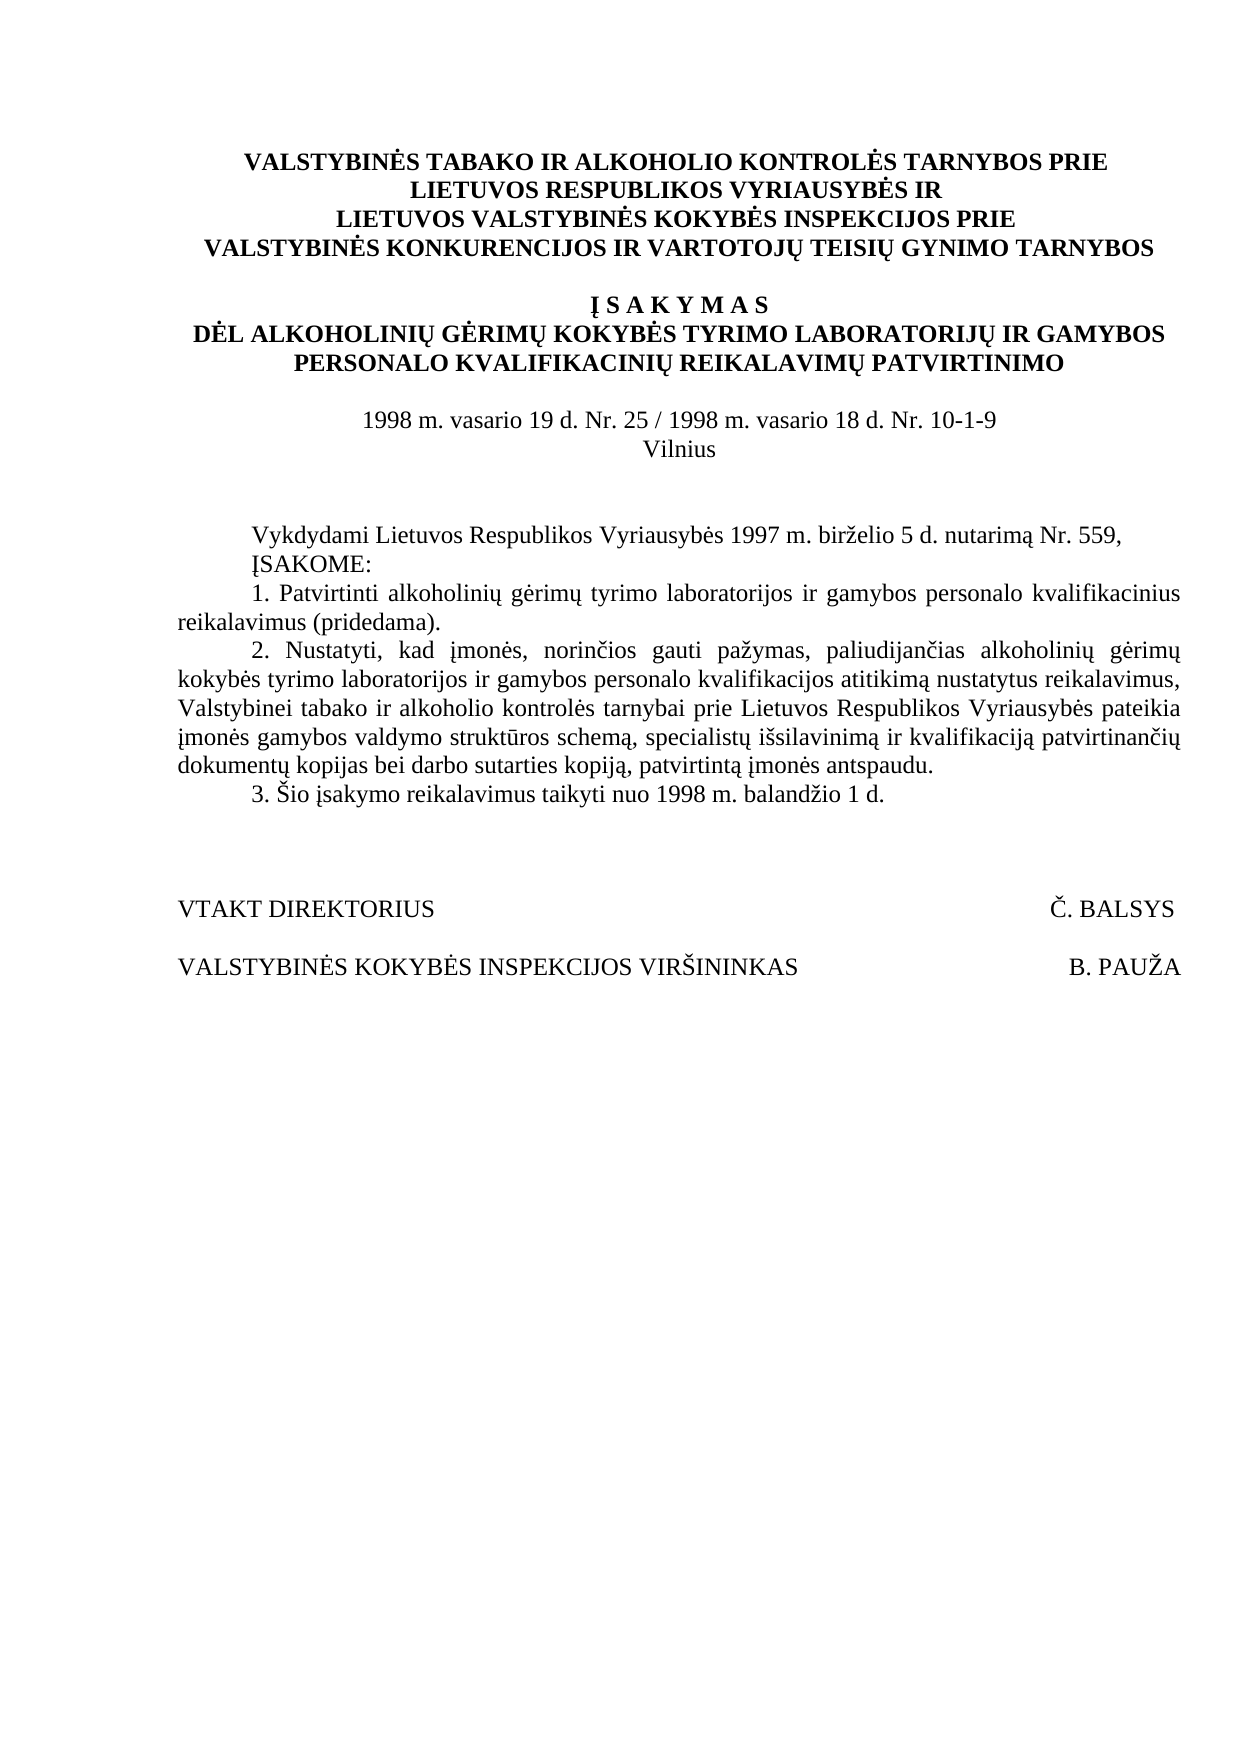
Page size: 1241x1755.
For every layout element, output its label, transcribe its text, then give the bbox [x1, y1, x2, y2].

text Valstybinės konkurencijos ir vartotojų teisių gynimo tarnybos [177, 233, 1181, 262]
text Lietuvos valstybinės kokybės inspekcijos prie [177, 204, 1181, 233]
text 3. Šio įsakymo reikalavimus taikyti nuo 1998 m. balandžio 1 d. [177, 779, 1181, 808]
text VALSTYBINĖS KOKYBĖS INSPEKCIJOS VIRŠININKAS B. PAUŽA [177, 952, 1181, 981]
text ĮSAKOME: [177, 549, 1181, 578]
text Dėl alkoholinių gėrimų kokybės tyrimo laboratorijų ir gamybos personalo kvalifikacinių reikalavimų patvirtinimo [177, 319, 1181, 377]
text Vykdydami Lietuvos Respublikos Vyriausybės 1997 m. birželio 5 d. nutarimą Nr. 559, [177, 521, 1181, 549]
text 2. Nustatyti, kad įmonės, norinčios gauti pažymas, paliudijančias alkoholinių gėrimų kokybės tyrimo laboratorijos ir gamybos personalo kvalifikacijos atitikimą nustatytus reikalavimus, Valstybinei tabako ir alkoholio kontrolės tarnybai prie Lietuvos Respublikos Vyriausybės pateikia įmonės gamybos valdymo struktūros schemą, specialistų išsilavinimą ir kvalifikaciją patvirtinančių dokumentų kopijas bei darbo sutarties kopiją, patvirtintą įmonės antspaudu. [177, 636, 1181, 779]
text Lietuvos Respublikos Vyriausybės ir [177, 176, 1181, 204]
text ValstybinėS tabako ir alkoholio kontrolės tarnybOS prie [177, 147, 1181, 176]
text Vilnius [177, 434, 1181, 463]
text 1. Patvirtinti alkoholinių gėrimų tyrimo laboratorijos ir gamybos personalo kvalifikacinius reikalavimus (pridedama). [177, 578, 1181, 636]
text Į S A K Y M A S [177, 291, 1181, 319]
text 1998 m. vasario 19 d. Nr. 25 / 1998 m. vasario 18 d. Nr. 10-1-9 [177, 406, 1181, 434]
text VTAKT DIREKTORIUS Č. BALSYS [177, 894, 1181, 923]
